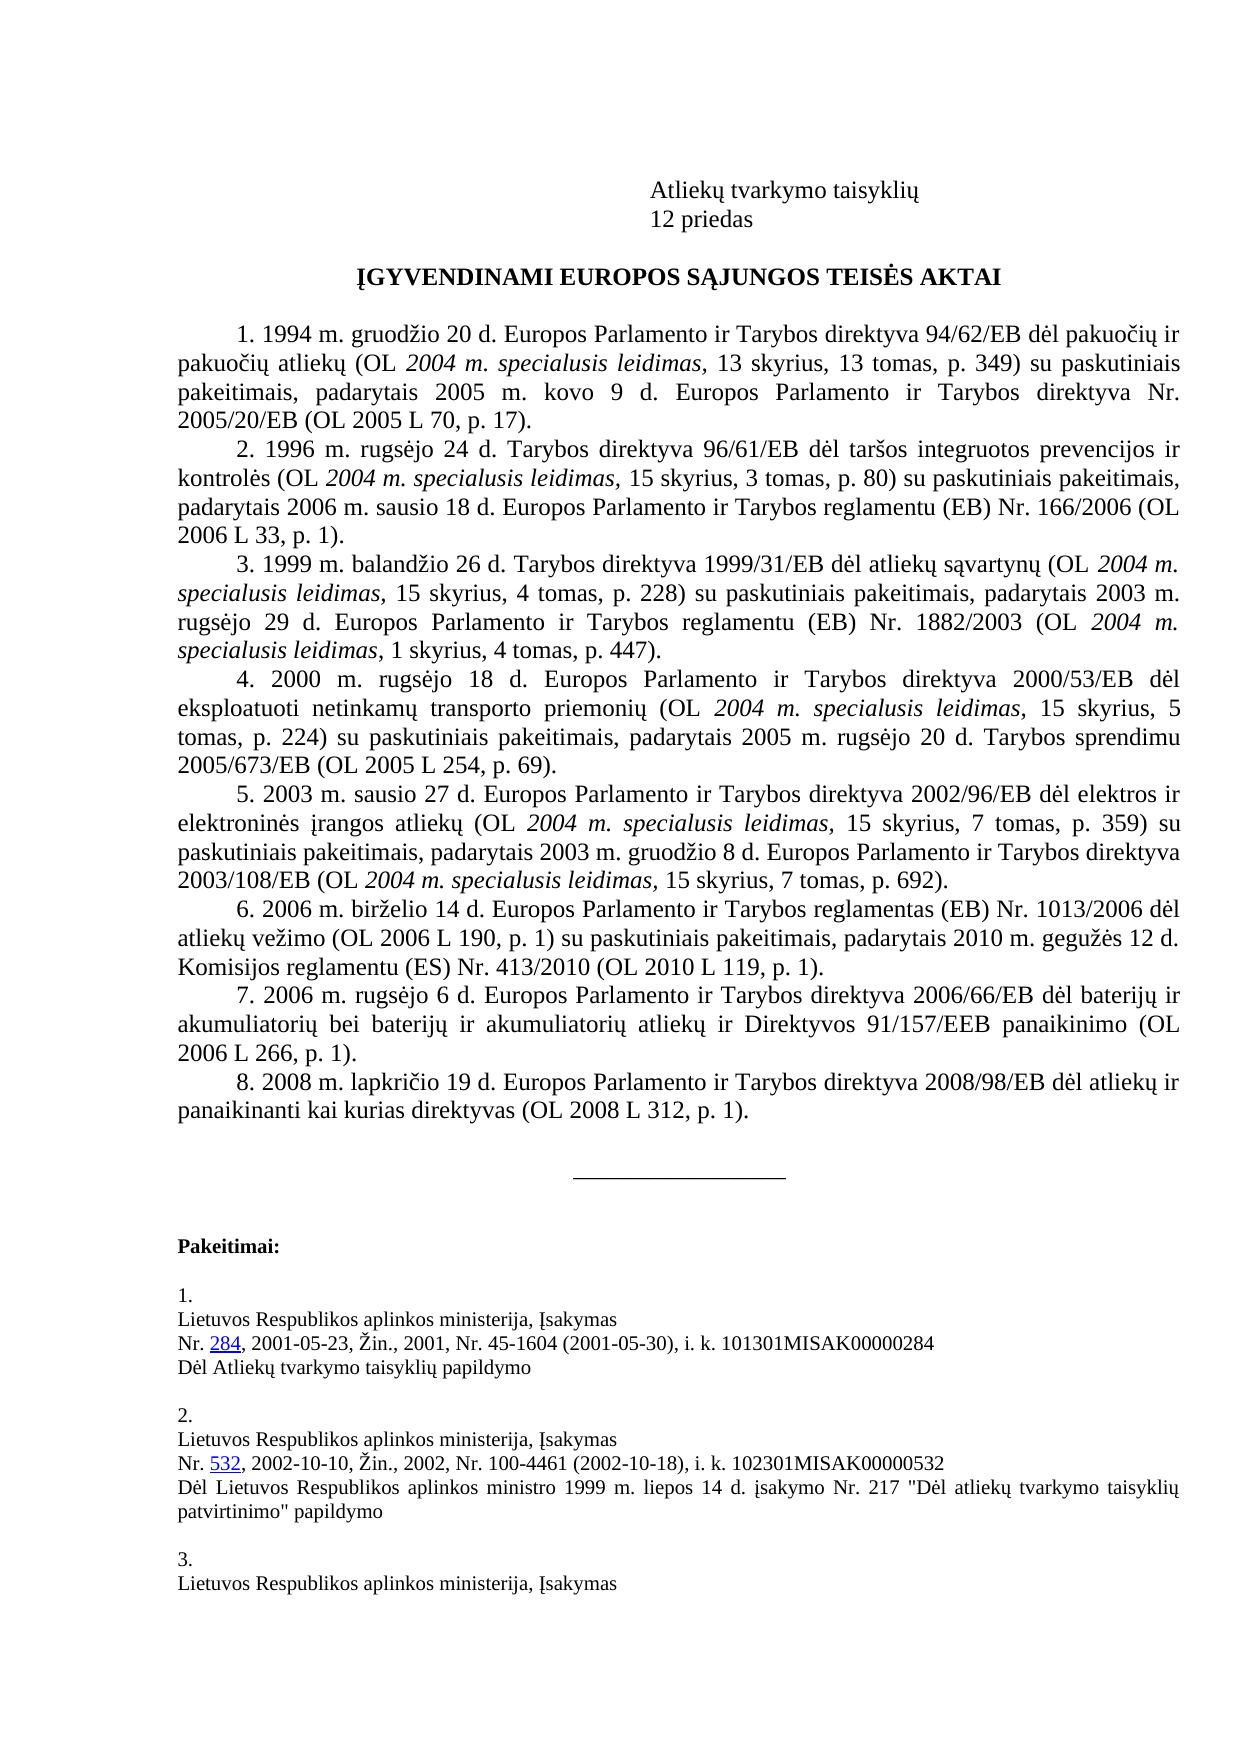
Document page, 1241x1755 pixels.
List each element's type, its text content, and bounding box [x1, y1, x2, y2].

text 8. 2008 m. lapkričio 19 d. Europos Parlamento ir Tarybos direktyva 2008/98/EB dėl atliekų ir panaikinanti kai kurias direktyvas (OL 2008 L 312, p. 1). [177, 1067, 1181, 1124]
text 2. 1996 m. rugsėjo 24 d. Tarybos direktyva 96/61/EB dėl taršos integruotos prevencijos ir kontrolės (OL 2004 m. specialusis leidimas, 15 skyrius, 3 tomas, p. 80) su paskutiniais pakeitimais, padarytais 2006 m. sausio 18 d. Europos Parlamento ir Tarybos reglamentu (EB) Nr. 166/2006 (OL 2006 L 33, p. 1). [177, 434, 1181, 549]
text Nr. 284, 2001-05-23, Žin., 2001, Nr. 45-1604 (2001-05-30), i. k. 101301MISAK00000284 [177, 1331, 1181, 1355]
text Atliekų tvarkymo taisyklių [649, 175, 1181, 204]
text Pakeitimai: [177, 1234, 1181, 1258]
text Dėl Lietuvos Respublikos aplinkos ministro 1999 m. liepos 14 d. įsakymo Nr. 217 "Dėl atliekų tvarkymo taisyklių patvirtinimo" papildymo [177, 1475, 1181, 1523]
text 4. 2000 m. rugsėjo 18 d. Europos Parlamento ir Tarybos direktyva 2000/53/EB dėl eksploatuoti netinkamų transporto priemonių (OL 2004 m. specialusis leidimas, 15 skyrius, 5 tomas, p. 224) su paskutiniais pakeitimais, padarytais 2005 m. rugsėjo 20 d. Tarybos sprendimu 2005/673/EB (OL 2005 L 254, p. 69). [177, 664, 1181, 779]
text _________________ [177, 1153, 1181, 1182]
text Lietuvos Respublikos aplinkos ministerija, Įsakymas [177, 1427, 1181, 1451]
text 6. 2006 m. birželio 14 d. Europos Parlamento ir Tarybos reglamentas (EB) Nr. 1013/2006 dėl atliekų vežimo (OL 2006 L 190, p. 1) su paskutiniais pakeitimais, padarytais 2010 m. gegužės 12 d. Komisijos reglamentu (ES) Nr. 413/2010 (OL 2010 L 119, p. 1). [177, 894, 1181, 980]
text Nr. 532, 2002-10-10, Žin., 2002, Nr. 100-4461 (2002-10-18), i. k. 102301MISAK00000532 [177, 1451, 1181, 1475]
text 2. [177, 1403, 1181, 1427]
text Lietuvos Respublikos aplinkos ministerija, Įsakymas [177, 1571, 1181, 1595]
text Lietuvos Respublikos aplinkos ministerija, Įsakymas [177, 1307, 1181, 1331]
text 3. 1999 m. balandžio 26 d. Tarybos direktyva 1999/31/EB dėl atliekų sąvartynų (OL 2004 m. specialusis leidimas, 15 skyrius, 4 tomas, p. 228) su paskutiniais pakeitimais, padarytais 2003 m. rugsėjo 29 d. Europos Parlamento ir Tarybos reglamentu (EB) Nr. 1882/2003 (OL 2004 m. specialusis leidimas, 1 skyrius, 4 tomas, p. 447). [177, 549, 1181, 664]
text Dėl Atliekų tvarkymo taisyklių papildymo [177, 1355, 1181, 1379]
text 5. 2003 m. sausio 27 d. Europos Parlamento ir Tarybos direktyva 2002/96/EB dėl elektros ir elektroninės įrangos atliekų (OL 2004 m. specialusis leidimas, 15 skyrius, 7 tomas, p. 359) su paskutiniais pakeitimais, padarytais 2003 m. gruodžio 8 d. Europos Parlamento ir Tarybos direktyva 2003/108/EB (OL 2004 m. specialusis leidimas, 15 skyrius, 7 tomas, p. 692). [177, 779, 1181, 894]
text 1. 1994 m. gruodžio 20 d. Europos Parlamento ir Tarybos direktyva 94/62/EB dėl pakuočių ir pakuočių atliekų (OL 2004 m. specialusis leidimas, 13 skyrius, 13 tomas, p. 349) su paskutiniais pakeitimais, padarytais 2005 m. kovo 9 d. Europos Parlamento ir Tarybos direktyva Nr. 2005/20/EB (OL 2005 L 70, p. 17). [177, 319, 1181, 434]
text 1. [177, 1282, 1181, 1307]
text 12 priedas [649, 204, 1181, 233]
text 3. [177, 1547, 1181, 1571]
text ĮGYVENDINAMI EUROPOS SĄJUNGOS TEISĖS AKTAI [177, 262, 1181, 290]
text 7. 2006 m. rugsėjo 6 d. Europos Parlamento ir Tarybos direktyva 2006/66/EB dėl baterijų ir akumuliatorių bei baterijų ir akumuliatorių atliekų ir Direktyvos 91/157/EEB panaikinimo (OL 2006 L 266, p. 1). [177, 980, 1181, 1067]
